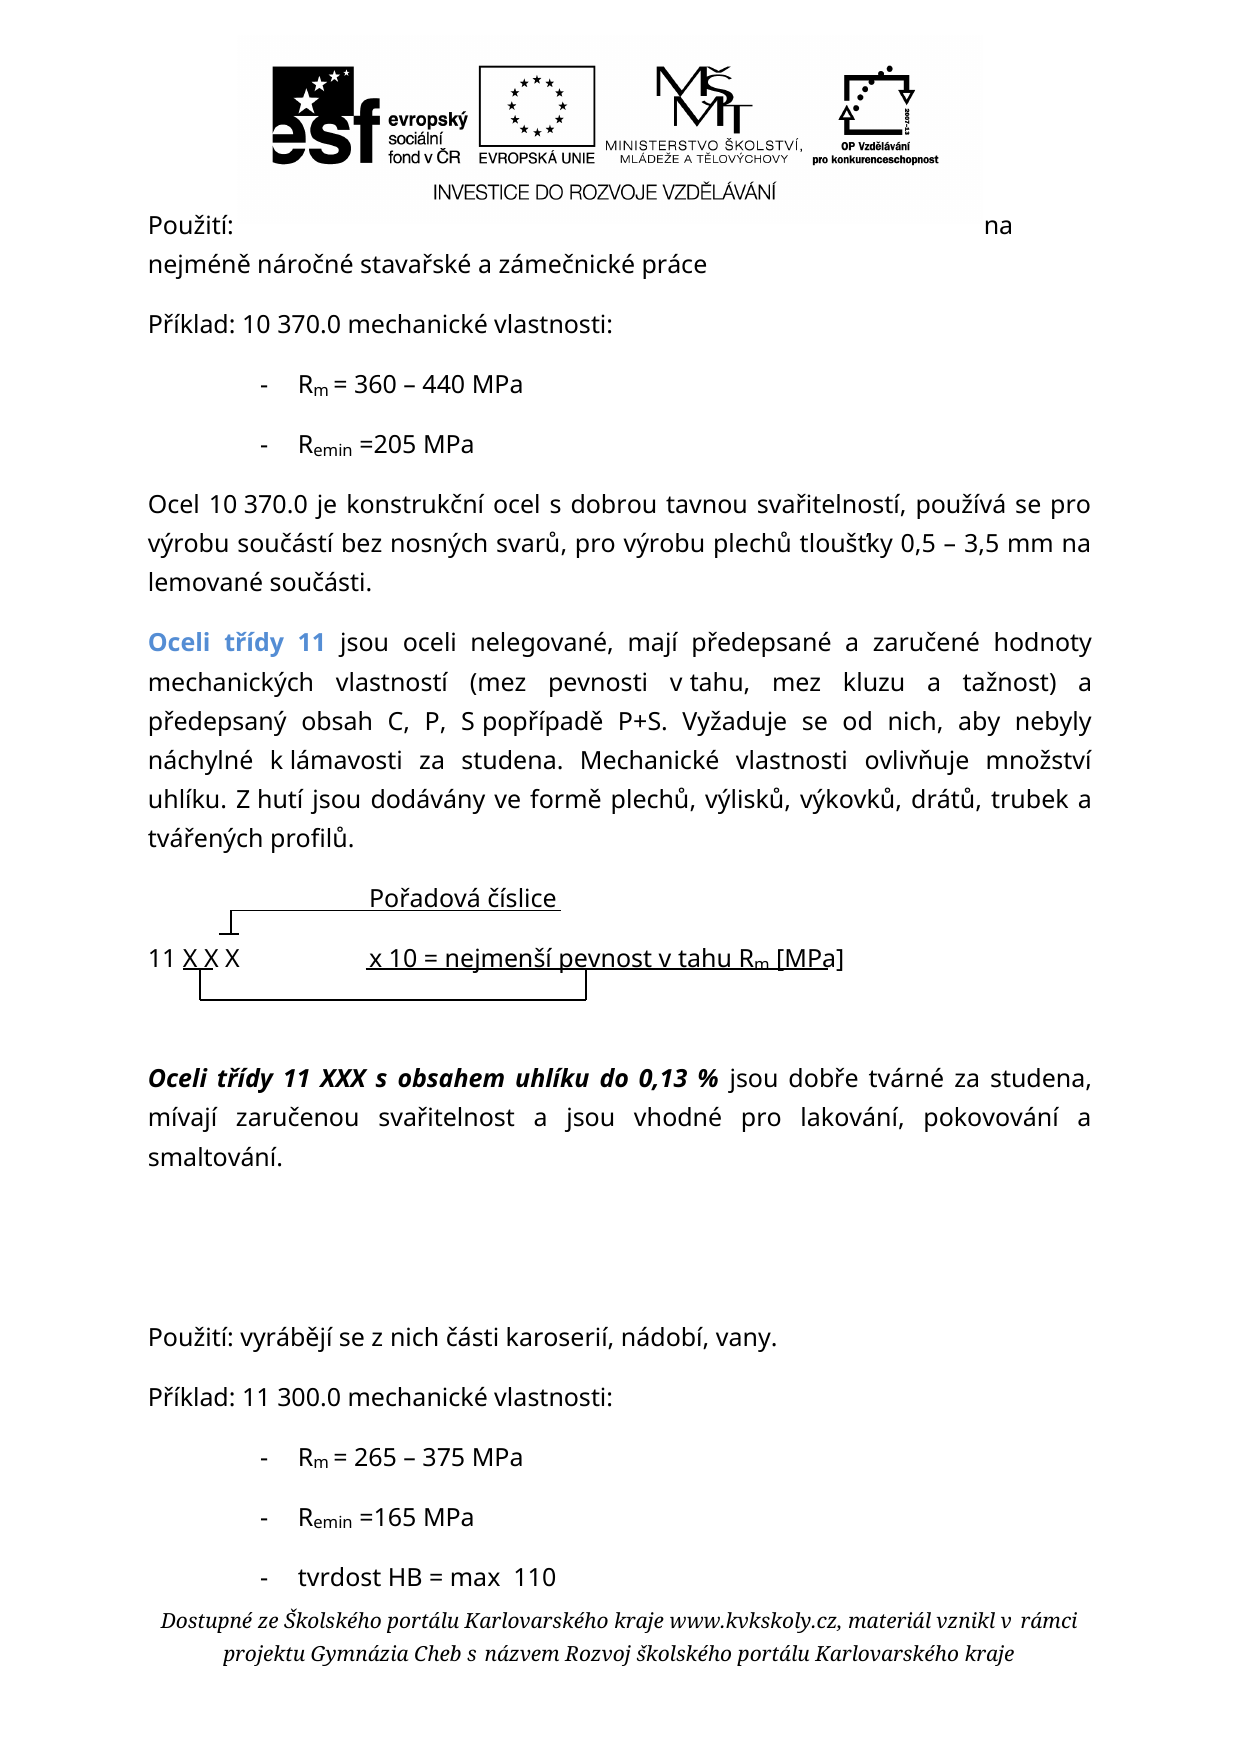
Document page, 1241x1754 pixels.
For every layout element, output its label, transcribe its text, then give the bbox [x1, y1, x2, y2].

list tvrdost HB = max 110 [260, 1559, 1093, 1593]
text Oceli třídy 11 jsou oceli nelegované, mají předepsané a zaručené hodnoty mechanických vlastností (mez pevnosti v tahu, mez kluzu a tažnost) a předepsaný obsah C, P, S popřípadě P+S. Vyžaduje se od nich, aby nebyly náchylné k lámavosti za studena. Mechanické vlastnosti ovlivňuje množství uhlíku. Z hutí jsou dodávány ve formě plechů, výlisků, výkovků, drátů, trubek a tvářených profilů. [148, 625, 1093, 855]
text Ocel 10 370.0 je konstrukční ocel s dobrou tavnou svařitelností, používá se pro výrobu součástí bez nosných svarů, pro výrobu plechů tloušťky 0,5 – 3,5 mm na lemované součásti. [148, 487, 1093, 599]
text Pořadová číslice [148, 881, 1093, 915]
list Rm = 360 – 440 MPa [260, 367, 1093, 401]
text Oceli třídy 11 XXX s obsahem uhlíku do 0,13 % jsou dobře tvárné za studena, mívají zaručenou svařitelnost a jsou vhodné pro lakování, pokovování a smaltování. [148, 1061, 1093, 1173]
text Použití: na nejméně náročné stavařské a zámečnické práce [148, 208, 1093, 281]
text Příklad: 10 370.0 mechanické vlastnosti: [148, 307, 1093, 341]
list Rm = 265 – 375 MPa [260, 1439, 1093, 1473]
text Použití: vyrábějí se z nich části karoserií, nádobí, vany. [148, 1319, 1093, 1353]
list Remin =205 MPa [260, 427, 1093, 461]
list Remin =165 MPa [260, 1499, 1093, 1533]
text 11 X X X x 10 = nejmenší pevnost v tahu Rm [MPa] [148, 941, 1093, 975]
text Příklad: 11 300.0 mechanické vlastnosti: [148, 1379, 1093, 1413]
